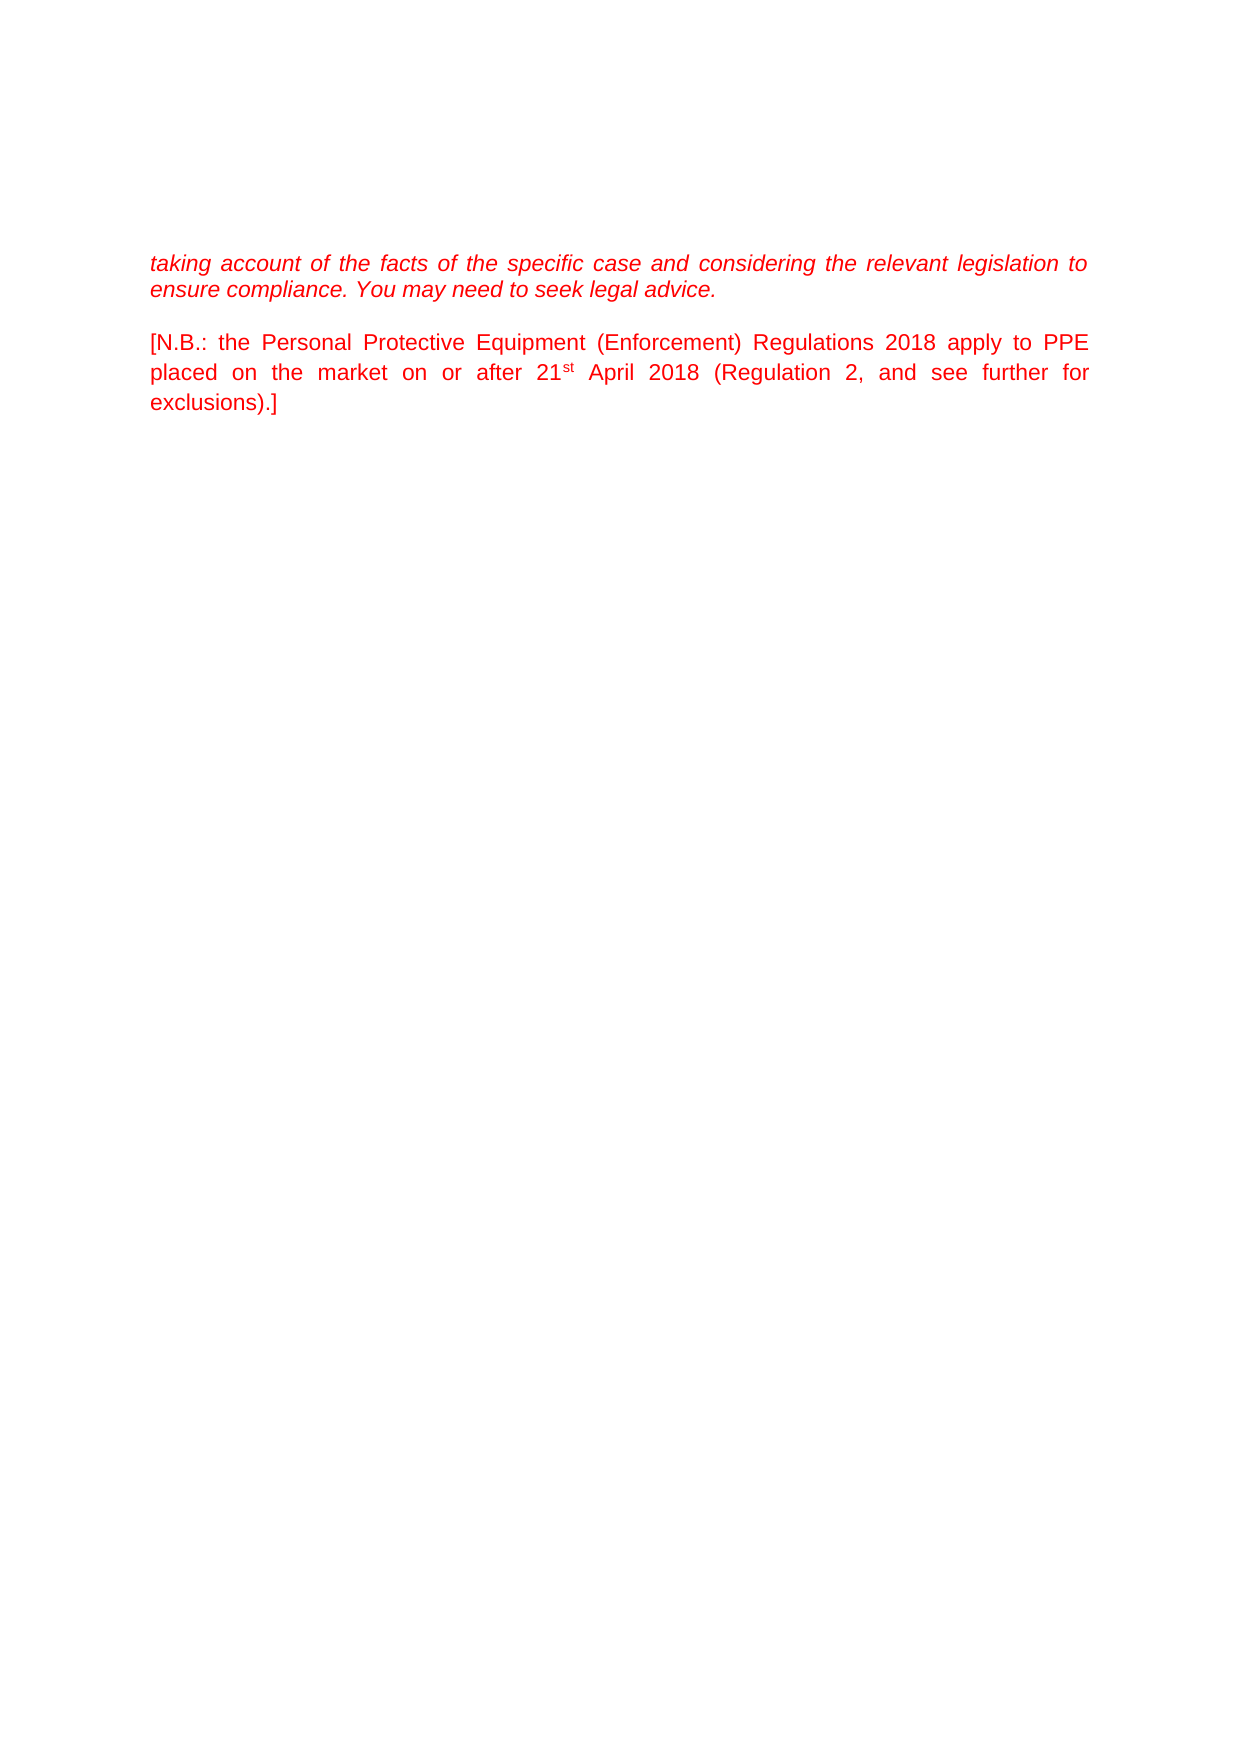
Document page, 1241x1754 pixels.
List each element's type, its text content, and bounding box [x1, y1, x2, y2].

text [N.B.: the Personal Protective Equipment (Enforcement) Regulations 2018 apply to PPE placed on the market on or after 21st April 2018 (Regulation 2, and see further for exclusions).] [150, 328, 1090, 415]
text taking account of the facts of the specific case and considering the relevant legislation to ensure compliance. You may need to seek legal advice. [150, 249, 1090, 302]
